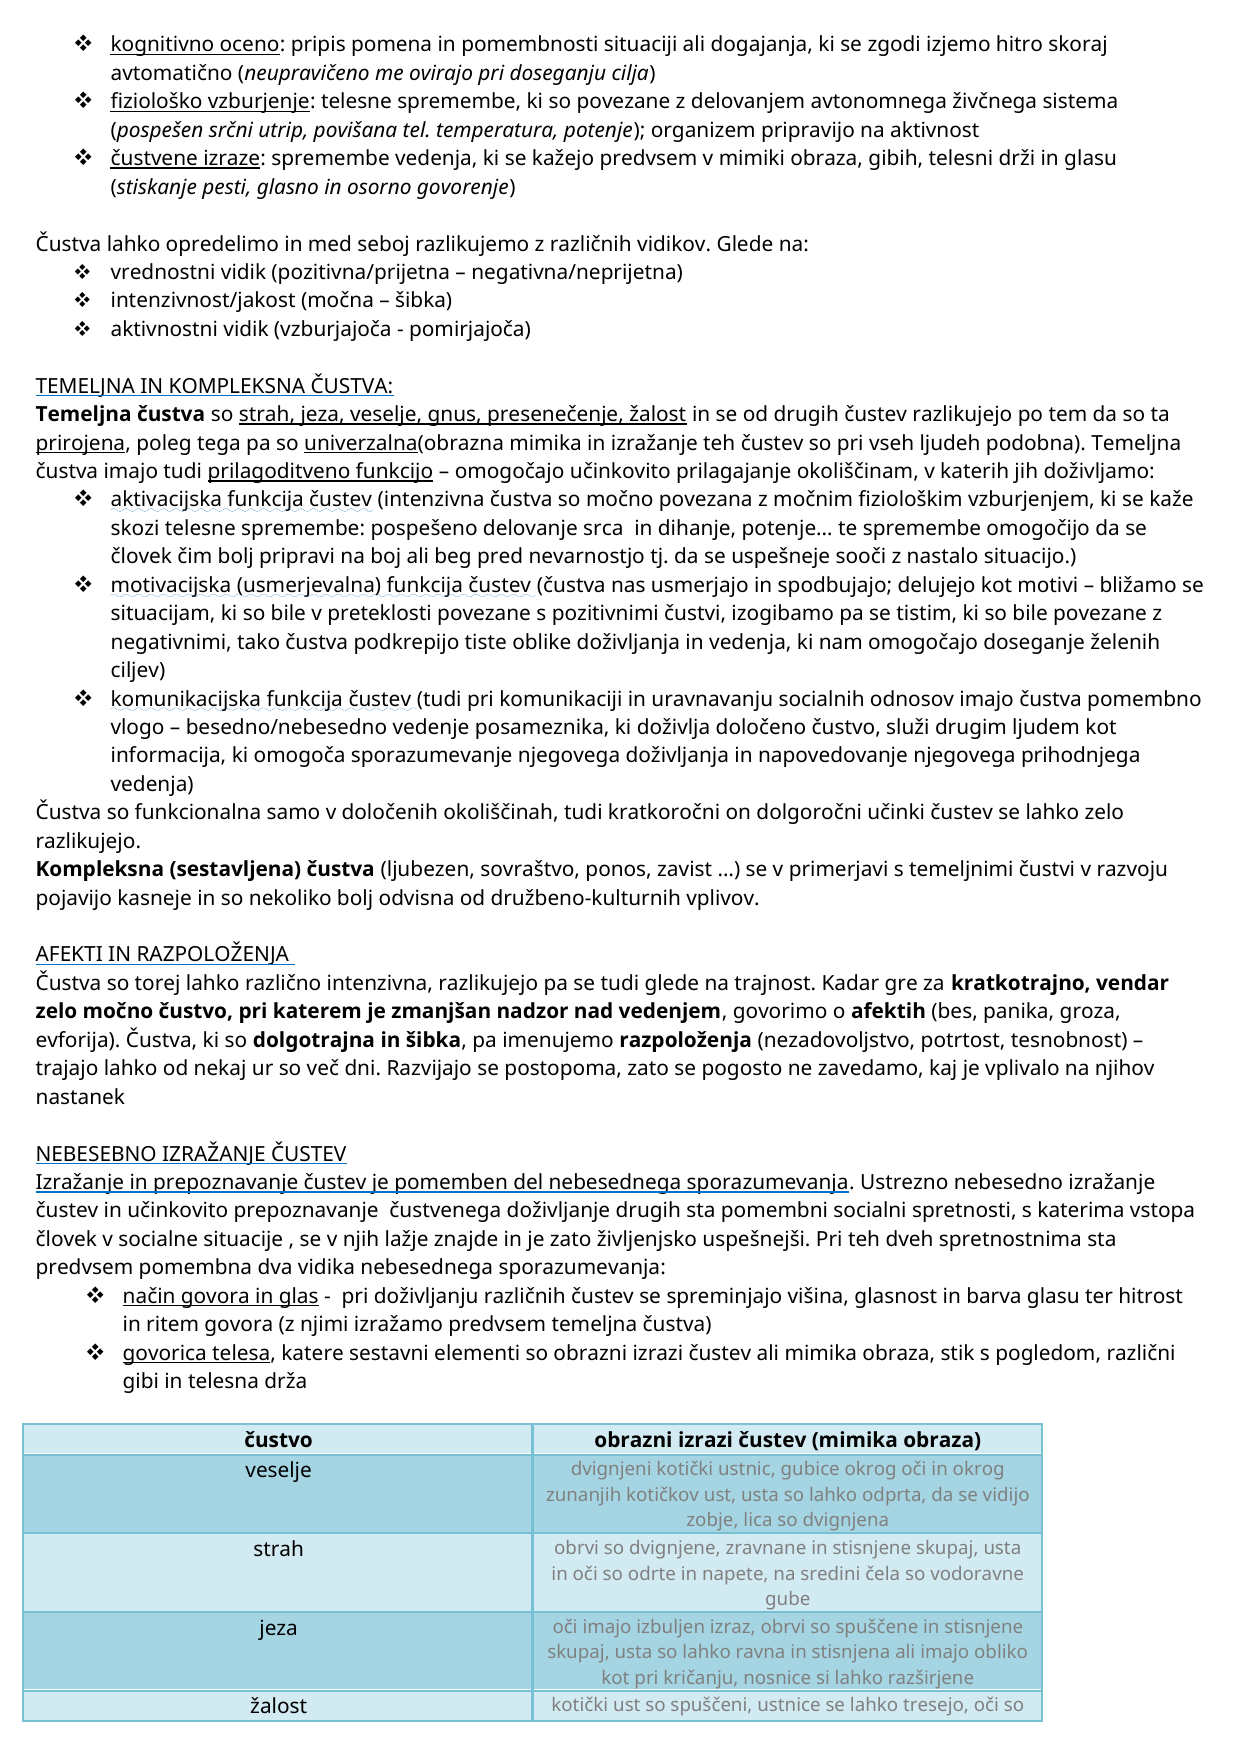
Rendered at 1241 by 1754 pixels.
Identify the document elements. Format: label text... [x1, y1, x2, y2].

table_cell veselje [24, 1456, 531, 1532]
list govorica telesa, katere sestavni elementi so obrazni izrazi čustev ali mimika obraza, stik s pogledom, različni gibi in telesna drža [85, 1338, 1205, 1394]
text TEMELJNA IN KOMPLEKSNA ČUSTVA: [35, 371, 1205, 399]
text NEBESEBNO IZRAŽANJE ČUSTEV [35, 1139, 1205, 1167]
table_cell oči imajo izbuljen izraz, obrvi so spuščene in stisnjene skupaj, usta so lahko ravna in stisnjena ali imajo obliko kot pri kričanju, nosnice si lahko razširjene [534, 1613, 1041, 1689]
text Čustva so torej lahko različno intenzivna, razlikujejo pa se tudi glede na trajnost. Kadar gre za kratkotrajno, vendar zelo močno čustvo, pri katerem je zmanjšan nadzor nad vedenjem, govorimo o afektih (bes, panika, groza, evforija). Čustva, ki so dolgotrajna in šibka, pa imenujemo razpoloženja (nezadovoljstvo, potrtost, tesnobnost) – trajajo lahko od nekaj ur so več dni. Razvijajo se postopoma, zato se pogosto ne zavedamo, kaj je vplivalo na njihov nastanek [35, 968, 1205, 1110]
table_header čustvo [24, 1425, 531, 1453]
list čustvene izraze: spremembe vedenja, ki se kažejo predvsem v mimiki obraza, gibih, telesni drži in glasu (stiskanje pesti, glasno in osorno govorenje) [73, 143, 1205, 200]
list intenzivnost/jakost (močna – šibka) [73, 286, 1205, 314]
text Čustva so funkcionalna samo v določenih okoliščinah, tudi kratkoročni on dolgoročni učinki čustev se lahko zelo razlikujejo. [35, 797, 1205, 854]
text Čustva lahko opredelimo in med seboj razlikujemo z različnih vidikov. Glede na: [35, 229, 1205, 257]
list fiziološko vzburjenje: telesne spremembe, ki so povezane z delovanjem avtonomnega živčnega sistema (pospešen srčni utrip, povišana tel. temperatura, potenje); organizem pripravijo na aktivnost [73, 86, 1205, 143]
table_cell strah [24, 1534, 531, 1611]
list motivacijska (usmerjevalna) funkcija čustev (čustva nas usmerjajo in spodbujajo; delujejo kot motivi – bližamo se situacijam, ki so bile v preteklosti povezane s pozitivnimi čustvi, izogibamo pa se tistim, ki so bile povezane z negativnimi, tako čustva podkrepijo tiste oblike doživljanja in vedenja, ki nam omogočajo doseganje želenih ciljev) [73, 570, 1205, 684]
table_cell jeza [24, 1613, 531, 1689]
table_cell dvignjeni kotički ustnic, gubice okrog oči in okrog zunanjih kotičkov ust, usta so lahko odprta, da se vidijo zobje, lica so dvignjena [534, 1456, 1041, 1532]
list način govora in glas - pri doživljanju različnih čustev se spreminjajo višina, glasnost in barva glasu ter hitrost in ritem govora (z njimi izražamo predvsem temeljna čustva) [85, 1281, 1205, 1338]
list kognitivno oceno: pripis pomena in pomembnosti situaciji ali dogajanja, ki se zgodi izjemo hitro skoraj avtomatično (neupravičeno me ovirajo pri doseganju cilja) [73, 29, 1205, 86]
table_header obrazni izrazi čustev (mimika obraza) [534, 1425, 1041, 1453]
list komunikacijska funkcija čustev (tudi pri komunikaciji in uravnavanju socialnih odnosov imajo čustva pomembno vlogo – besedno/nebesedno vedenje posameznika, ki doživlja določeno čustvo, služi drugim ljudem kot informacija, ki omogoča sporazumevanje njegovega doživljanja in napovedovanje njegovega prihodnjega vedenja) [73, 684, 1205, 797]
list vrednostni vidik (pozitivna/prijetna – negativna/neprijetna) [73, 257, 1205, 286]
list aktivacijska funkcija čustev (intenzivna čustva so močno povezana z močnim fiziološkim vzburjenjem, ki se kaže skozi telesne spremembe: pospešeno delovanje srca in dihanje, potenje… te spremembe omogočijo da se človek čim bolj pripravi na boj ali beg pred nevarnostjo tj. da se uspešneje sooči z nastalo situacijo.) [73, 484, 1205, 570]
text AFEKTI IN RAZPOLOŽENJA [35, 939, 1205, 968]
table_cell kotički ust so spuščeni, ustnice se lahko tresejo, oči so [534, 1692, 1041, 1720]
table_cell obrvi so dvignjene, zravnane in stisnjene skupaj, usta in oči so odrte in napete, na sredini čela so vodoravne gube [534, 1534, 1041, 1611]
text Izražanje in prepoznavanje čustev je pomemben del nebesednega sporazumevanja. Ustrezno nebesedno izražanje čustev in učinkovito prepoznavanje čustvenega doživljanje drugih sta pomembni socialni spretnosti, s katerima vstopa človek v socialne situacije , se v njih lažje znajde in je zato življenjsko uspešnejši. Pri teh dveh spretnostnima sta predvsem pomembna dva vidika nebesednega sporazumevanja: [35, 1167, 1205, 1281]
text Temeljna čustva so strah, jeza, veselje, gnus, presenečenje, žalost in se od drugih čustev razlikujejo po tem da so ta prirojena, poleg tega pa so univerzalna(obrazna mimika in izražanje teh čustev so pri vseh ljudeh podobna). Temeljna čustva imajo tudi prilagoditveno funkcijo – omogočajo učinkovito prilagajanje okoliščinam, v katerih jih doživljamo: [35, 399, 1205, 484]
text Kompleksna (sestavljena) čustva (ljubezen, sovraštvo, ponos, zavist …) se v primerjavi s temeljnimi čustvi v razvoju pojavijo kasneje in so nekoliko bolj odvisna od družbeno-kulturnih vplivov. [35, 854, 1205, 911]
table_cell žalost [24, 1692, 531, 1720]
list aktivnostni vidik (vzburjajoča - pomirjajoča) [73, 314, 1205, 342]
